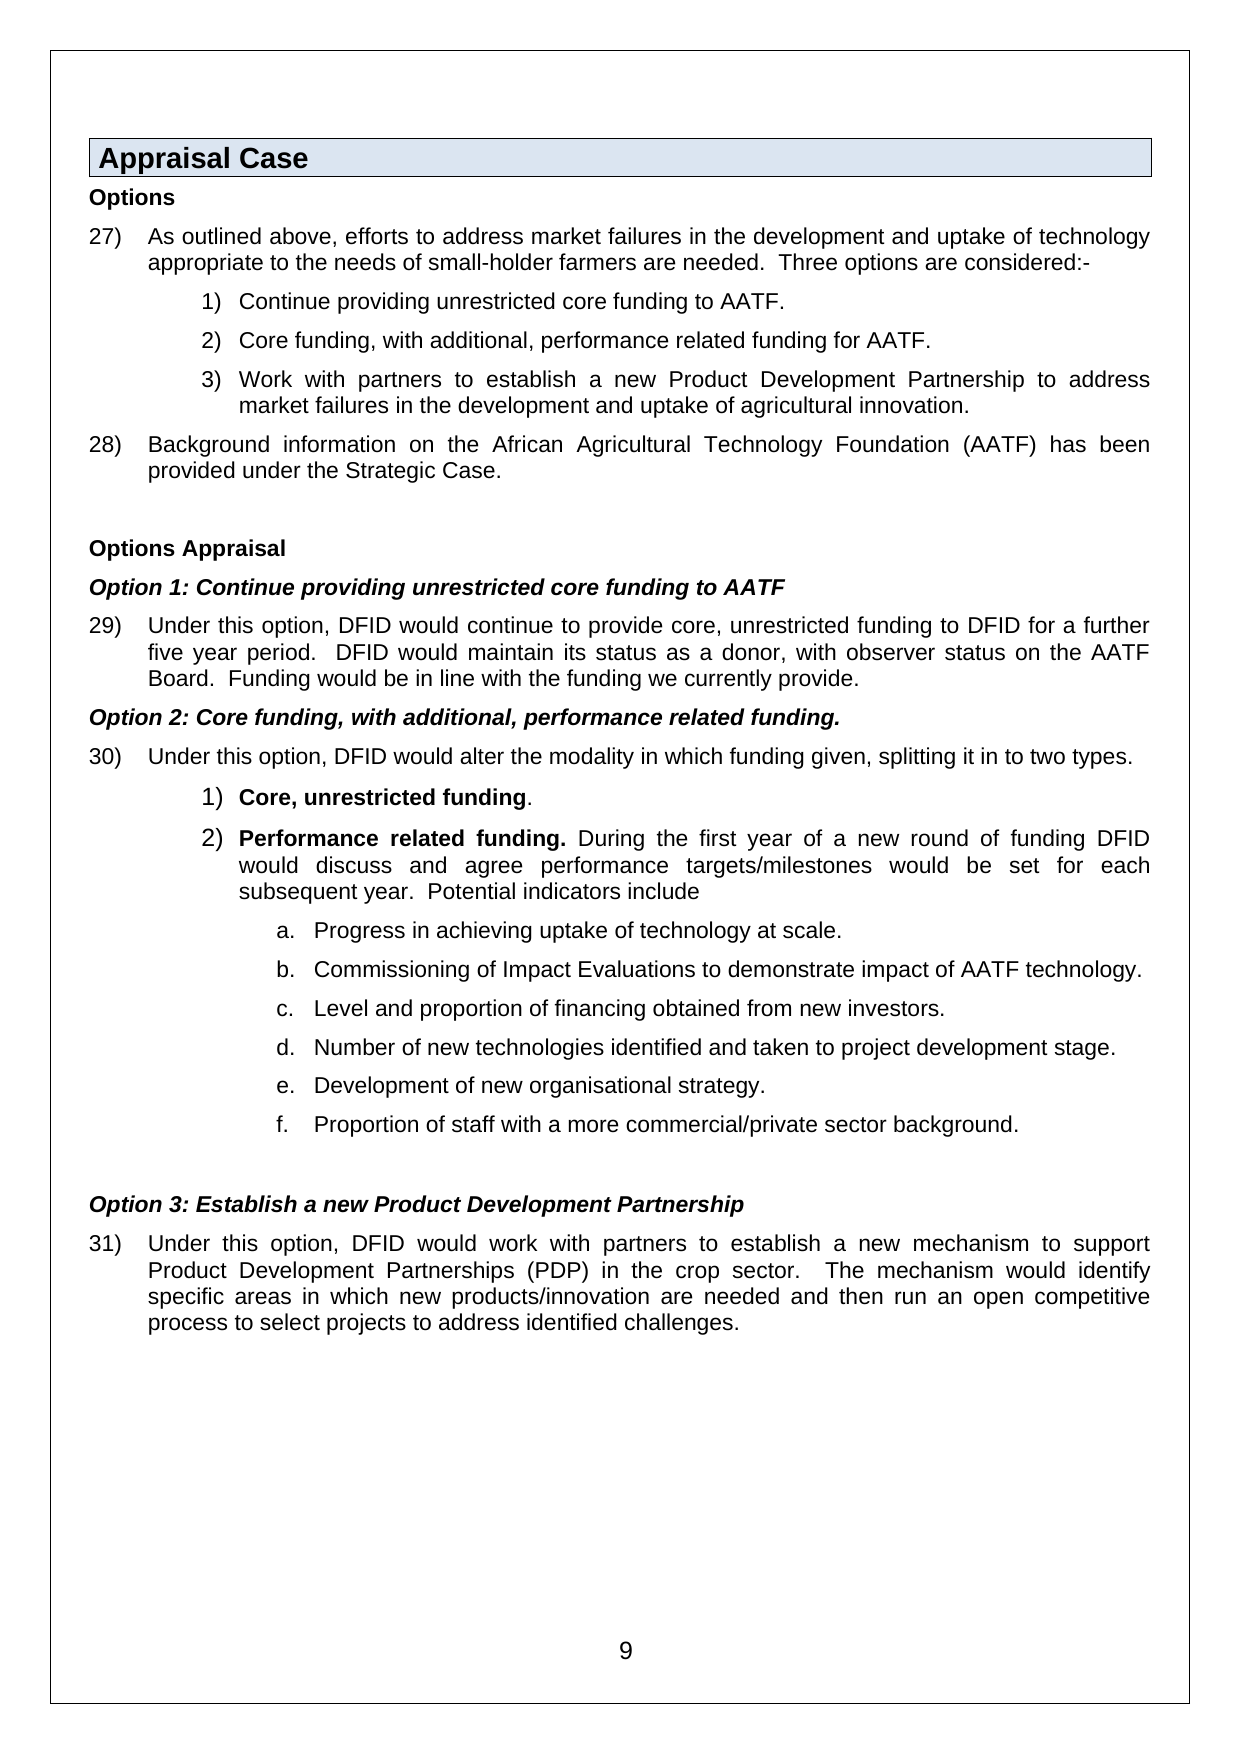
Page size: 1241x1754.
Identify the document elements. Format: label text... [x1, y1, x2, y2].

list Under this option, DFID would alter the modality in which funding given, splitting it in to two types. [89, 743, 1152, 769]
list Number of new technologies identified and taken to project development stage. [276, 1033, 1152, 1060]
list Core, unrestricted funding. [201, 782, 1152, 811]
subtitle Appraisal Case [90, 139, 1151, 176]
list Development of new organisational strategy. [276, 1072, 1152, 1099]
text Options Appraisal [89, 535, 1152, 561]
list Commissioning of Impact Evaluations to demonstrate impact of AATF technology. [276, 956, 1152, 982]
list Background information on the African Agricultural Technology Foundation (AATF) has been provided under the Strategic Case. [89, 431, 1152, 483]
list Performance related funding. During the first year of a new round of funding DFID would discuss and agree performance targets/milestones would be set for each subsequent year. Potential indicators include [201, 823, 1152, 904]
list Level and proportion of financing obtained from new investors. [276, 995, 1152, 1021]
list Progress in achieving uptake of technology at scale. [276, 917, 1152, 943]
list Under this option, DFID would continue to provide core, unrestricted funding to DFID for a further five year period. DFID would maintain its status as a donor, with observer status on the AATF Board. Funding would be in line with the funding we currently provide. [89, 612, 1152, 692]
text Options [89, 184, 1152, 210]
list Under this option, DFID would work with partners to establish a new mechanism to support Product Development Partnerships (PDP) in the crop sector. The mechanism would identify specific areas in which new products/innovation are needed and then run an open competitive process to select projects to address identified challenges. [89, 1230, 1152, 1336]
list As outlined above, efforts to address market failures in the development and uptake of technology appropriate to the needs of small-holder farmers are needed. Three options are considered:- [89, 223, 1152, 275]
list Proportion of staff with a more commercial/private sector background. [276, 1111, 1152, 1138]
text Option 2: Core funding, with additional, performance related funding. [89, 704, 1152, 730]
text Option 3: Establish a new Product Development Partnership [89, 1191, 1152, 1218]
list Continue providing unrestricted core funding to AATF. [201, 288, 1152, 314]
list Work with partners to establish a new Product Development Partnership to address market failures in the development and uptake of agricultural innovation. [201, 366, 1152, 418]
text Option 1: Continue providing unrestricted core funding to AATF [89, 574, 1152, 600]
list Core funding, with additional, performance related funding for AATF. [201, 327, 1152, 353]
